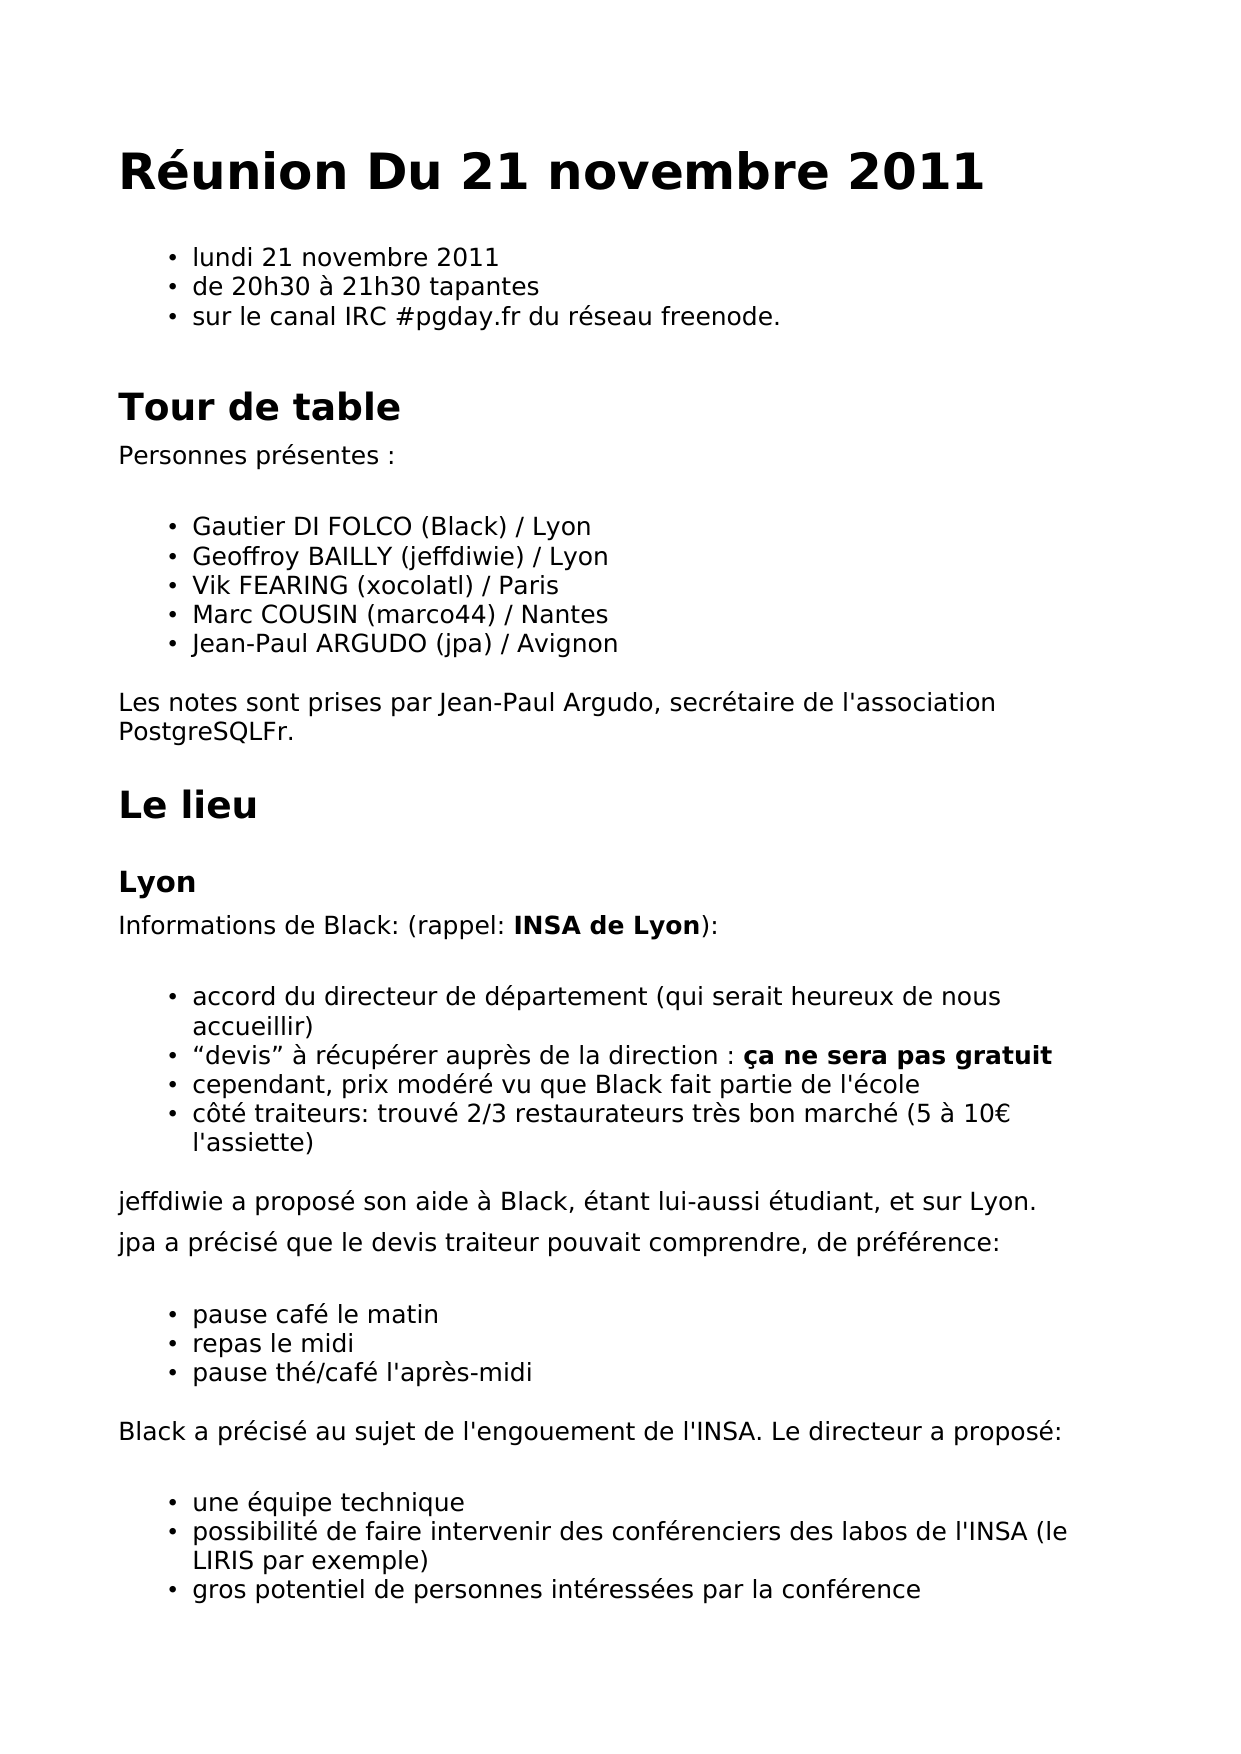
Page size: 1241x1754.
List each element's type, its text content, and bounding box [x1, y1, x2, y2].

list accord du directeur de département (qui serait heureux de nous accueillir) [177, 982, 1122, 1041]
list côté traiteurs: trouvé 2/3 restaurateurs très bon marché (5 à 10€ l'assiette) [177, 1099, 1122, 1157]
list Jean-Paul ARGUDO (jpa) / Avignon [177, 629, 1122, 658]
list possibilité de faire intervenir des conférenciers des labos de l'INSA (le LIRIS par exemple) [177, 1517, 1122, 1575]
text jpa a précisé que le devis traiteur pouvait comprendre, de préférence: [118, 1229, 1122, 1258]
list Gautier DI FOLCO (Black) / Lyon [177, 513, 1122, 542]
list pause thé/café l'après-midi [177, 1358, 1122, 1387]
list sur le canal IRC #pgday.fr du réseau freenode. [177, 302, 1122, 331]
list pause café le matin [177, 1300, 1122, 1329]
list “devis” à récupérer auprès de la direction : ça ne sera pas gratuit [177, 1041, 1122, 1070]
list lundi 21 novembre 2011 [177, 243, 1122, 272]
subtitle Réunion Du 21 novembre 2011 [118, 143, 1122, 201]
text Personnes présentes : [118, 441, 1122, 471]
list Marc COUSIN (marco44) / Nantes [177, 600, 1122, 629]
list cependant, prix modéré vu que Black fait partie de l'école [177, 1070, 1122, 1099]
list repas le midi [177, 1329, 1122, 1358]
text Black a précisé au sujet de l'engouement de l'INSA. Le directeur a proposé: [118, 1417, 1122, 1446]
text Informations de Black: (rappel: INSA de Lyon): [118, 911, 1122, 941]
subtitle Lyon [118, 865, 1122, 899]
subtitle Le lieu [118, 784, 1122, 827]
text Les notes sont prises par Jean-Paul Argudo, secrétaire de l'association PostgreSQLFr. [118, 688, 1122, 746]
list Vik FEARING (xocolatl) / Paris [177, 571, 1122, 600]
text jeffdiwie a proposé son aide à Black, étant lui-aussi étudiant, et sur Lyon. [118, 1187, 1122, 1216]
list une équipe technique [177, 1488, 1122, 1517]
list Geoffroy BAILLY (jeffdiwie) / Lyon [177, 542, 1122, 571]
list gros potentiel de personnes intéressées par la conférence [177, 1575, 1122, 1604]
list de 20h30 à 21h30 tapantes [177, 272, 1122, 302]
subtitle Tour de table [118, 385, 1122, 429]
